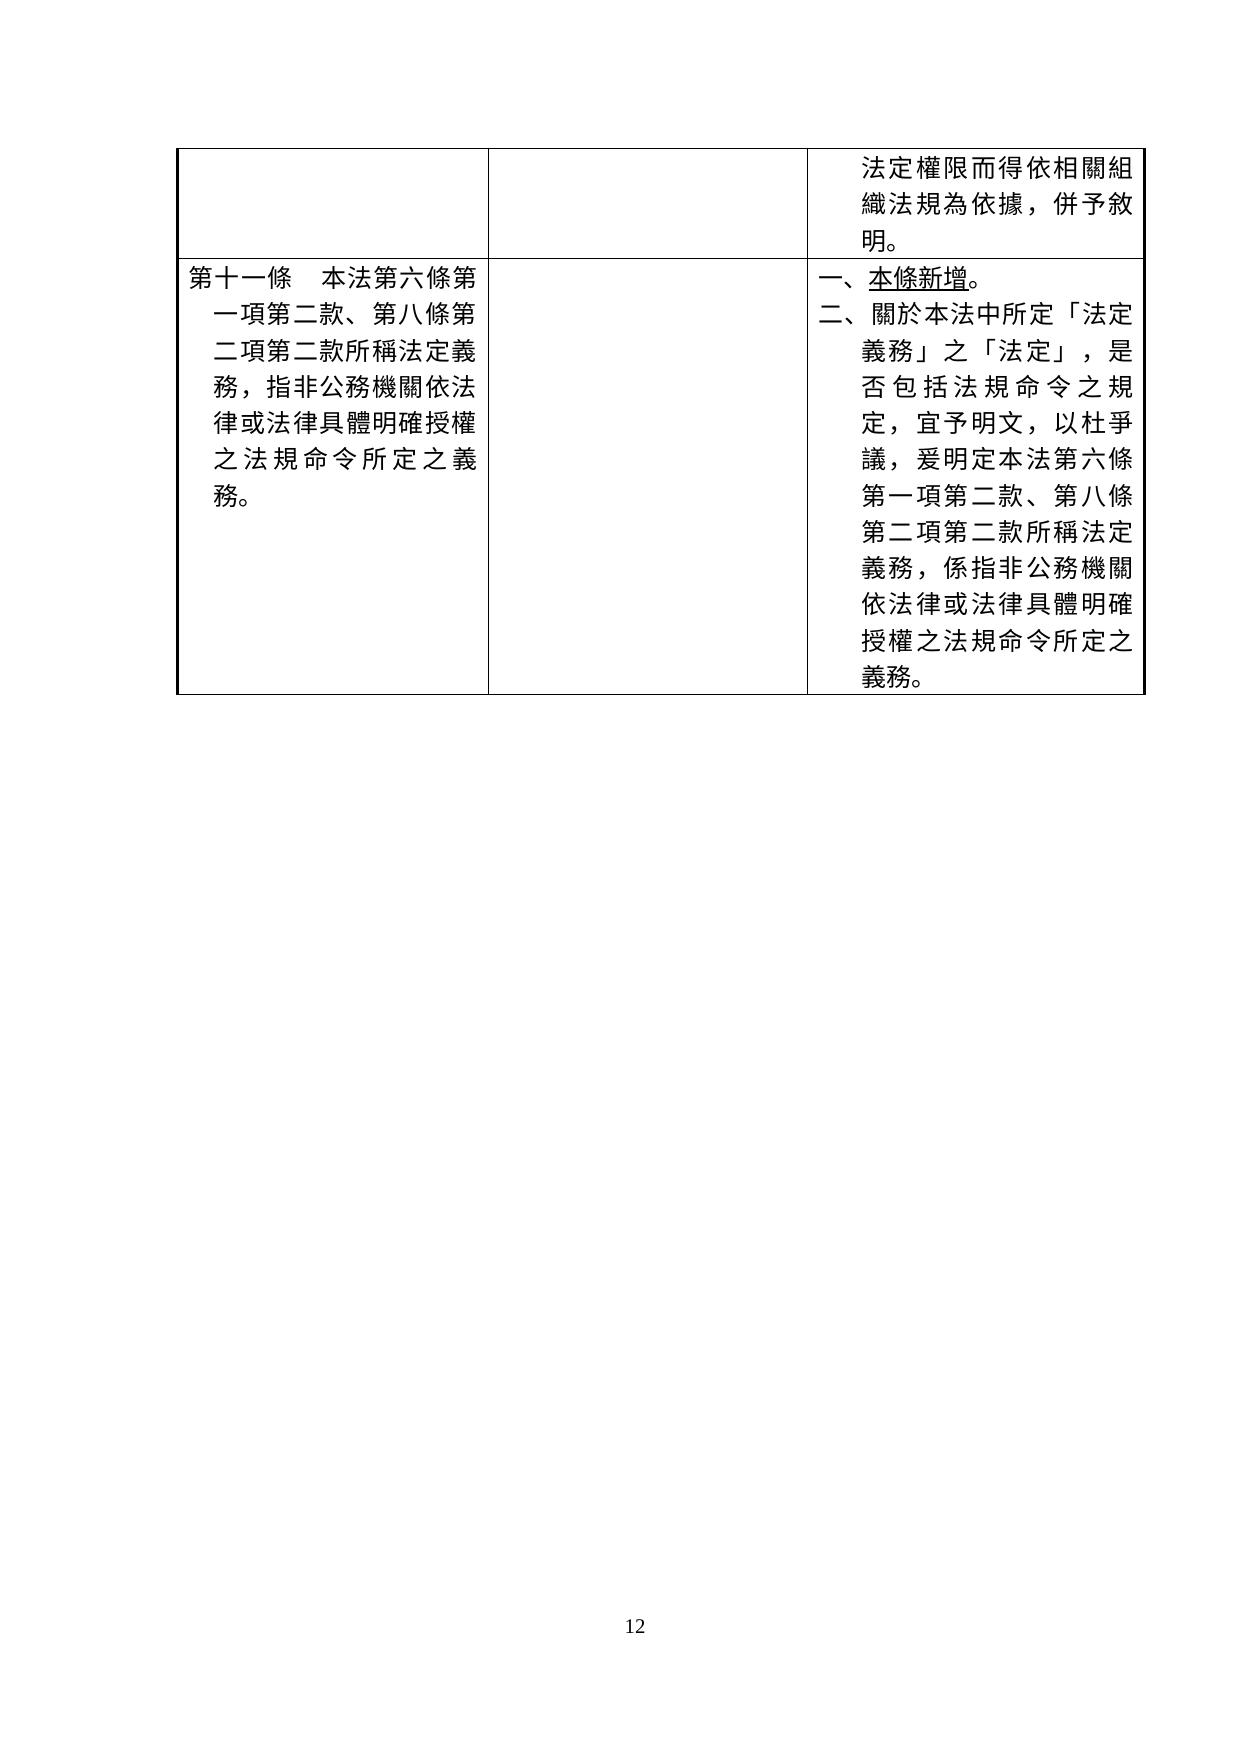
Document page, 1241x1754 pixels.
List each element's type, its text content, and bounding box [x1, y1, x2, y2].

table_cell 法定權限而得依相關組織法規為依據，併予敘明。 [808, 149, 1143, 257]
table_cell [179, 149, 488, 257]
table_cell [489, 149, 807, 257]
table_cell [489, 259, 807, 693]
table_cell 第十一條 本法第六條第一項第二款、第八條第二項第二款所稱法定義務，指非公務機關依法律或法律具體明確授權之法規命令所定之義務。 [179, 259, 488, 693]
table_cell 一、本條新增。 二、關於本法中所定「法定義務」之「法定」，是否包括法規命令之規定，宜予明文，以杜爭議，爰明定本法第六條第一項第二款、第八條第二項第二款所稱法定義務，係指非公務機關依法律或法律具體明確授權之法規命令所定之義務。 [808, 259, 1143, 693]
